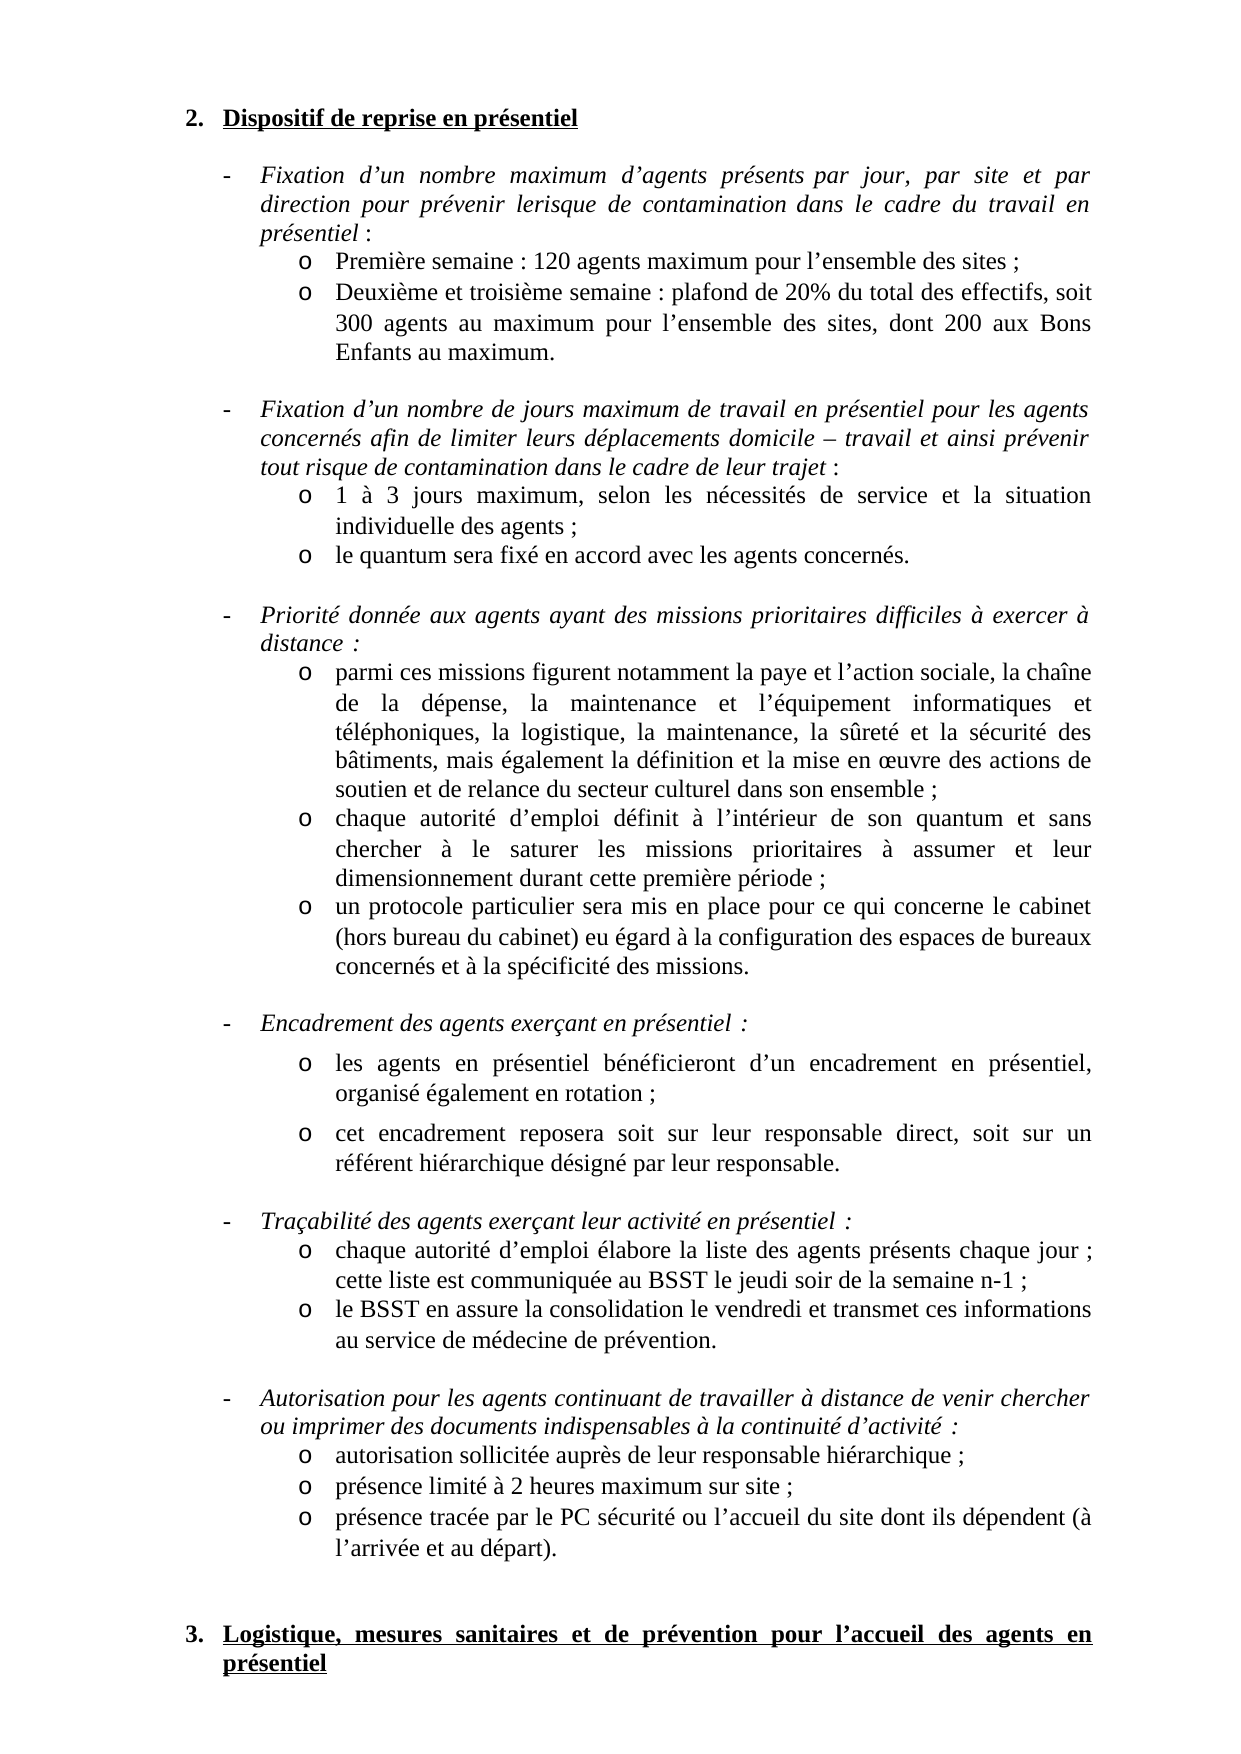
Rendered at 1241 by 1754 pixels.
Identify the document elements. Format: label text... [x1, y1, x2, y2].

list Traçabilité des agents exerçant leur activité en présentiel : [223, 1206, 1093, 1235]
list le quantum sera fixé en accord avec les agents concernés. [298, 540, 1093, 571]
list Logistique, mesures sanitaires et de prévention pour l’accueil des agents en présentiel [185, 1619, 1093, 1676]
list Dispositif de reprise en présentiel [185, 103, 1093, 131]
list chaque autorité d’emploi définit à l’intérieur de son quantum et sans chercher à le saturer les missions prioritaires à assumer et leur dimensionnement durant cette première période ; [298, 803, 1093, 891]
list un protocole particulier sera mis en place pour ce qui concerne le cabinet (hors bureau du cabinet) eu égard à la configuration des espaces de bureaux concernés et à la spécificité des missions. [298, 891, 1093, 980]
list présence tracée par le PC sécurité ou l’accueil du site dont ils dépendent (à l’arrivée et au départ). [298, 1502, 1093, 1561]
list Autorisation pour les agents continuant de travailler à distance de venir chercher ou imprimer des documents indispensables à la continuité d’activité : [223, 1383, 1093, 1440]
list Priorité donnée aux agents ayant des missions prioritaires difficiles à exercer à distance : [223, 600, 1093, 657]
list les agents en présentiel bénéficieront d’un encadrement en présentiel, organisé également en rotation ; [298, 1048, 1093, 1107]
list chaque autorité d’emploi élabore la liste des agents présents chaque jour ; cette liste est communiquée au BSST le jeudi soir de la semaine n-1 ; [298, 1235, 1093, 1294]
list 1 à 3 jours maximum, selon les nécessités de service et la situation individuelle des agents ; [298, 481, 1093, 540]
list Première semaine : 120 agents maximum pour l’ensemble des sites ; [298, 246, 1093, 277]
list parmi ces missions figurent notamment la paye et l’action sociale, la chaîne de la dépense, la maintenance et l’équipement informatiques et téléphoniques, la logistique, la maintenance, la sûreté et la sécurité des bâtiments, mais également la définition et la mise en œuvre des actions de soutien et de relance du secteur culturel dans son ensemble ; [298, 657, 1093, 803]
list Encadrement des agents exerçant en présentiel : [223, 1008, 1093, 1037]
list cet encadrement reposera soit sur leur responsable direct, soit sur un référent hiérarchique désigné par leur responsable. [298, 1118, 1093, 1177]
list Fixation d’un nombre maximum d’agents présents par jour, par site et par direction pour prévenir lerisque de contamination dans le cadre du travail en présentiel : [223, 160, 1093, 246]
list présence limité à 2 heures maximum sur site ; [298, 1471, 1093, 1502]
list Deuxième et troisième semaine : plafond de 20% du total des effectifs, soit 300 agents au maximum pour l’ensemble des sites, dont 200 aux Bons Enfants au maximum. [298, 277, 1093, 366]
list Fixation d’un nombre de jours maximum de travail en présentiel pour les agents concernés afin de limiter leurs déplacements domicile – travail et ainsi prévenir tout risque de contamination dans le cadre de leur trajet : [223, 394, 1093, 481]
list autorisation sollicitée auprès de leur responsable hiérarchique ; [298, 1440, 1093, 1471]
list le BSST en assure la consolidation le vendredi et transmet ces informations au service de médecine de prévention. [298, 1294, 1093, 1354]
